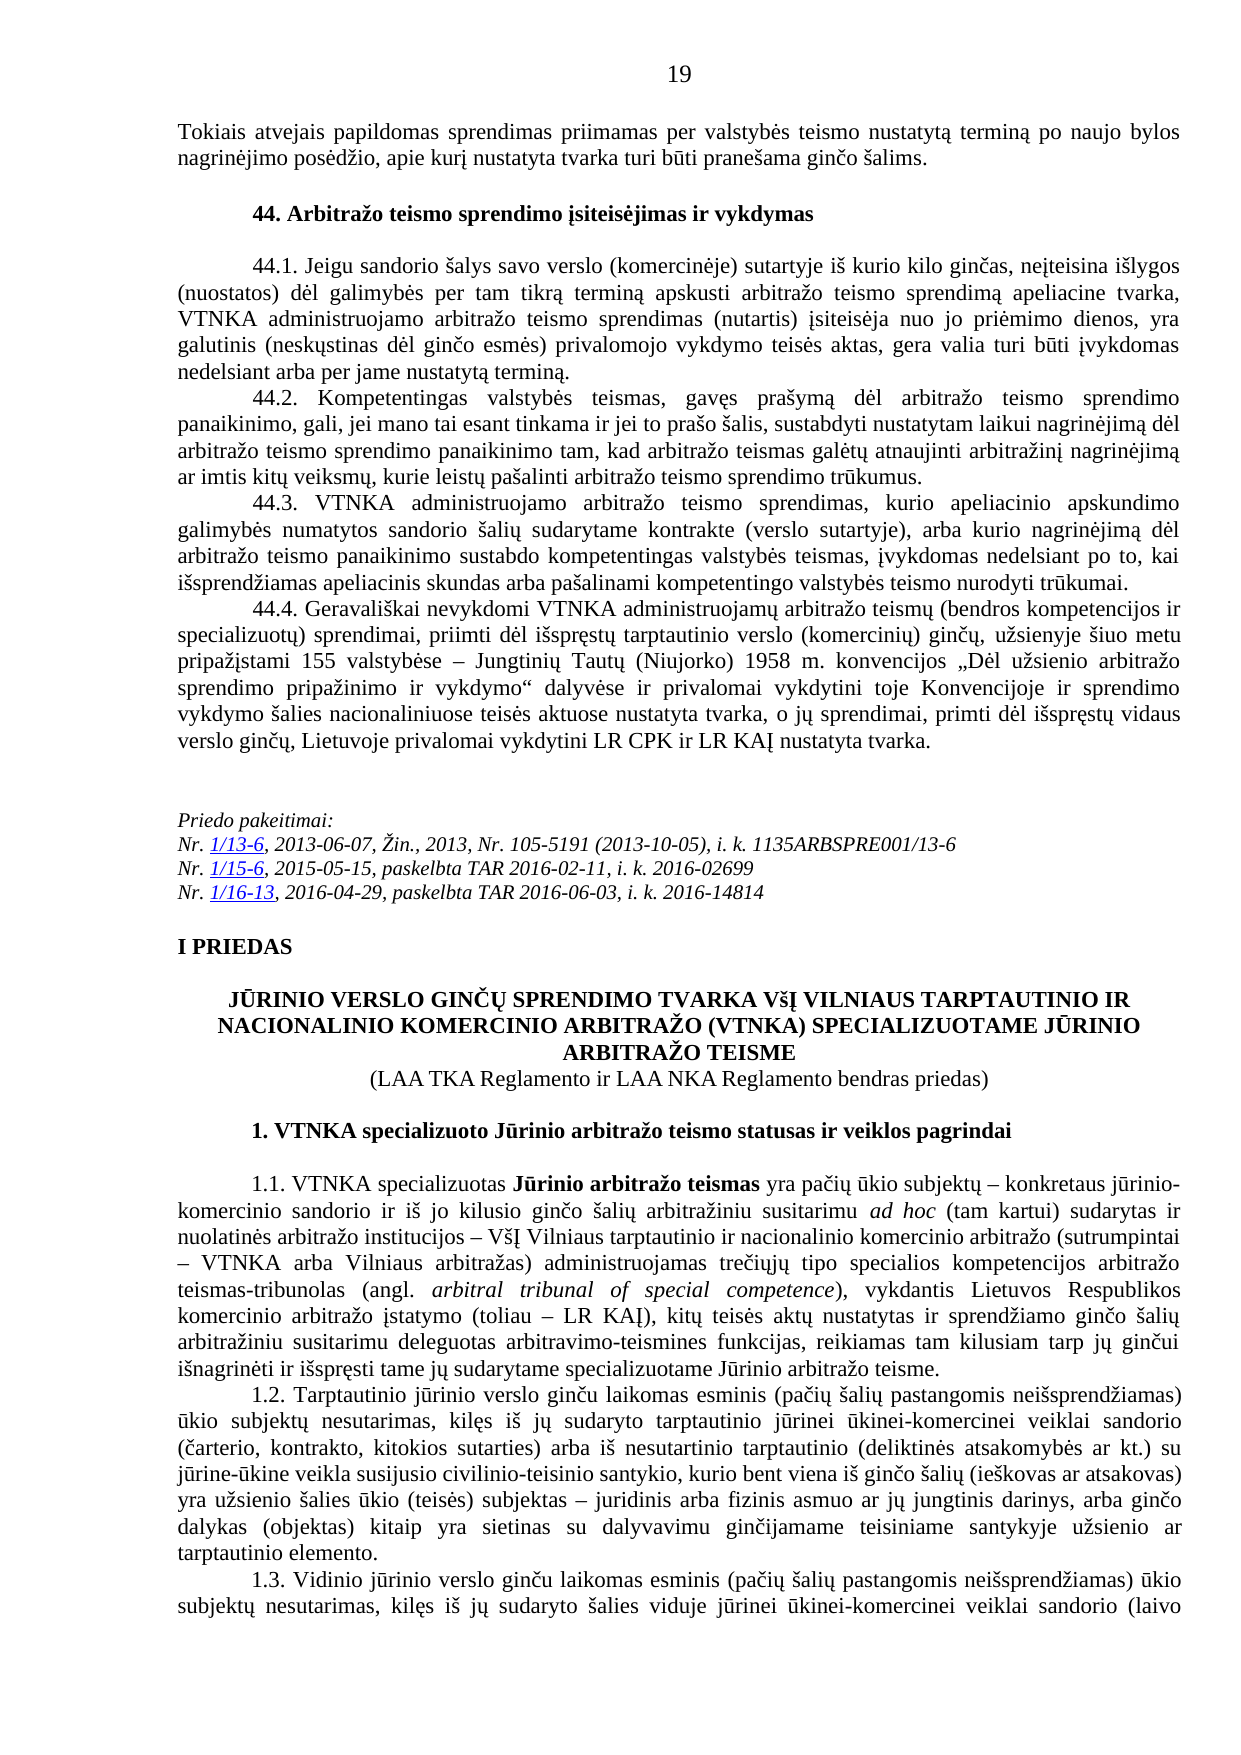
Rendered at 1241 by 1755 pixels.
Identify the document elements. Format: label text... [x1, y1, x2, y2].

text JŪRINIO VERSLO GINČŲ SPRENDIMO TVARKA VšĮ VILNIAUS TARPTAUTINIO IR NACIONALINIO KOMERCINIO ARBITRAŽO (VTNKA) SPECIALIZUOTAME JŪRINIO ARBITRAŽO TEISME [177, 986, 1181, 1065]
text 1.1. VTNKA specializuotas Jūrinio arbitražo teismas yra pačių ūkio subjektų – konkretaus jūrinio-komercinio sandorio ir iš jo kilusio ginčo šalių arbitražiniu susitarimu ad hoc (tam kartui) sudarytas ir nuolatinės arbitražo institucijos – VšĮ Vilniaus tarptautinio ir nacionalinio komercinio arbitražo (sutrumpintai – VTNKA arba Vilniaus arbitražas) administruojamas trečiųjų tipo specialios kompetencijos arbitražo teismas-tribunolas (angl. arbitral tribunal of special competence), vykdantis Lietuvos Respublikos komercinio arbitražo įstatymo (toliau – LR KAĮ), kitų teisės aktų nustatytas ir sprendžiamo ginčo šalių arbitražiniu susitarimu deleguotas arbitravimo-teismines funkcijas, reikiamas tam kilusiam tarp jų ginčui išnagrinėti ir išspręsti tame jų sudarytame specializuotame Jūrinio arbitražo teisme. [177, 1170, 1181, 1381]
text I PRIEDAS [177, 933, 1181, 959]
text 44.4. Geravališkai nevykdomi VTNKA administruojamų arbitražo teismų (bendros kompetencijos ir specializuotų) sprendimai, priimti dėl išspręstų tarptautinio verslo (komercinių) ginčų, užsienyje šiuo metu pripažįstami 155 valstybėse – Jungtinių Tautų (Niujorko) 1958 m. konvencijos „Dėl užsienio arbitražo sprendimo pripažinimo ir vykdymo“ dalyvėse ir privalomai vykdytini toje Konvencijoje ir sprendimo vykdymo šalies nacionaliniuose teisės aktuose nustatyta tvarka, o jų sprendimai, primti dėl išspręstų vidaus verslo ginčų, Lietuvoje privalomai vykdytini LR CPK ir LR KAĮ nustatyta tvarka. [177, 595, 1181, 753]
text 44.3. VTNKA administruojamo arbitražo teismo sprendimas, kurio apeliacinio apskundimo galimybės numatytos sandorio šalių sudarytame kontrakte (verslo sutartyje), arba kurio nagrinėjimą dėl arbitražo teismo panaikinimo sustabdo kompetentingas valstybės teismas, įvykdomas nedelsiant po to, kai išsprendžiamas apeliacinis skundas arba pašalinami kompetentingo valstybės teismo nurodyti trūkumai. [177, 489, 1181, 595]
text 1. VTNKA specializuoto Jūrinio arbitražo teismo statusas ir veiklos pagrindai [177, 1118, 1181, 1144]
text 44. Arbitražo teismo sprendimo įsiteisėjimas ir vykdymas [177, 199, 1181, 226]
text 44.1. Jeigu sandorio šalys savo verslo (komercinėje) sutartyje iš kurio kilo ginčas, neįteisina išlygos (nuostatos) dėl galimybės per tam tikrą terminą apskusti arbitražo teismo sprendimą apeliacine tvarka, VTNKA administruojamo arbitražo teismo sprendimas (nutartis) įsiteisėja nuo jo priėmimo dienos, yra galutinis (neskųstinas dėl ginčo esmės) privalomojo vykdymo teisės aktas, gera valia turi būti įvykdomas nedelsiant arba per jame nustatytą terminą. [177, 252, 1181, 384]
text Nr. 1/13-6, 2013-06-07, Žin., 2013, Nr. 105-5191 (2013-10-05), i. k. 1135ARBSPRE001/13-6 [177, 832, 1181, 856]
text 1.2. Tarptautinio jūrinio verslo ginču laikomas esminis (pačių šalių pastangomis neišsprendžiamas) ūkio subjektų nesutarimas, kilęs iš jų sudaryto tarptautinio jūrinei ūkinei-komercinei veiklai sandorio (čarterio, kontrakto, kitokios sutarties) arba iš nesutartinio tarptautinio (deliktinės atsakomybės ar kt.) su jūrine-ūkine veikla susijusio civilinio-teisinio santykio, kurio bent viena iš ginčo šalių (ieškovas ar atsakovas) yra užsienio šalies ūkio (teisės) subjektas – juridinis arba fizinis asmuo ar jų jungtinis darinys, arba ginčo dalykas (objektas) kitaip yra sietinas su dalyvavimu ginčijamame teisiniame santykyje užsienio ar tarptautinio elemento. [177, 1381, 1183, 1566]
text 1.3. Vidinio jūrinio verslo ginču laikomas esminis (pačių šalių pastangomis neišsprendžiamas) ūkio subjektų nesutarimas, kilęs iš jų sudaryto šalies viduje jūrinei ūkinei-komercinei veiklai sandorio (laivo [177, 1566, 1183, 1618]
text Priedo pakeitimai: [177, 808, 1181, 832]
text Nr. 1/15-6, 2015-05-15, paskelbta TAR 2016-02-11, i. k. 2016-02699 [177, 856, 1181, 880]
text 44.2. Kompetentingas valstybės teismas, gavęs prašymą dėl arbitražo teismo sprendimo panaikinimo, gali, jei mano tai esant tinkama ir jei to prašo šalis, sustabdyti nustatytam laikui nagrinėjimą dėl arbitražo teismo sprendimo panaikinimo tam, kad arbitražo teismas galėtų atnaujinti arbitražinį nagrinėjimą ar imtis kitų veiksmų, kurie leistų pašalinti arbitražo teismo sprendimo trūkumus. [177, 384, 1181, 489]
text Nr. 1/16-13, 2016-04-29, paskelbta TAR 2016-06-03, i. k. 2016-14814 [177, 880, 1181, 904]
text Tokiais atvejais papildomas sprendimas priimamas per valstybės teismo nustatytą terminą po naujo bylos nagrinėjimo posėdžio, apie kurį nustatyta tvarka turi būti pranešama ginčo šalims. [177, 118, 1181, 171]
text (LAA TKA Reglamento ir LAA NKA Reglamento bendras priedas) [177, 1065, 1181, 1091]
